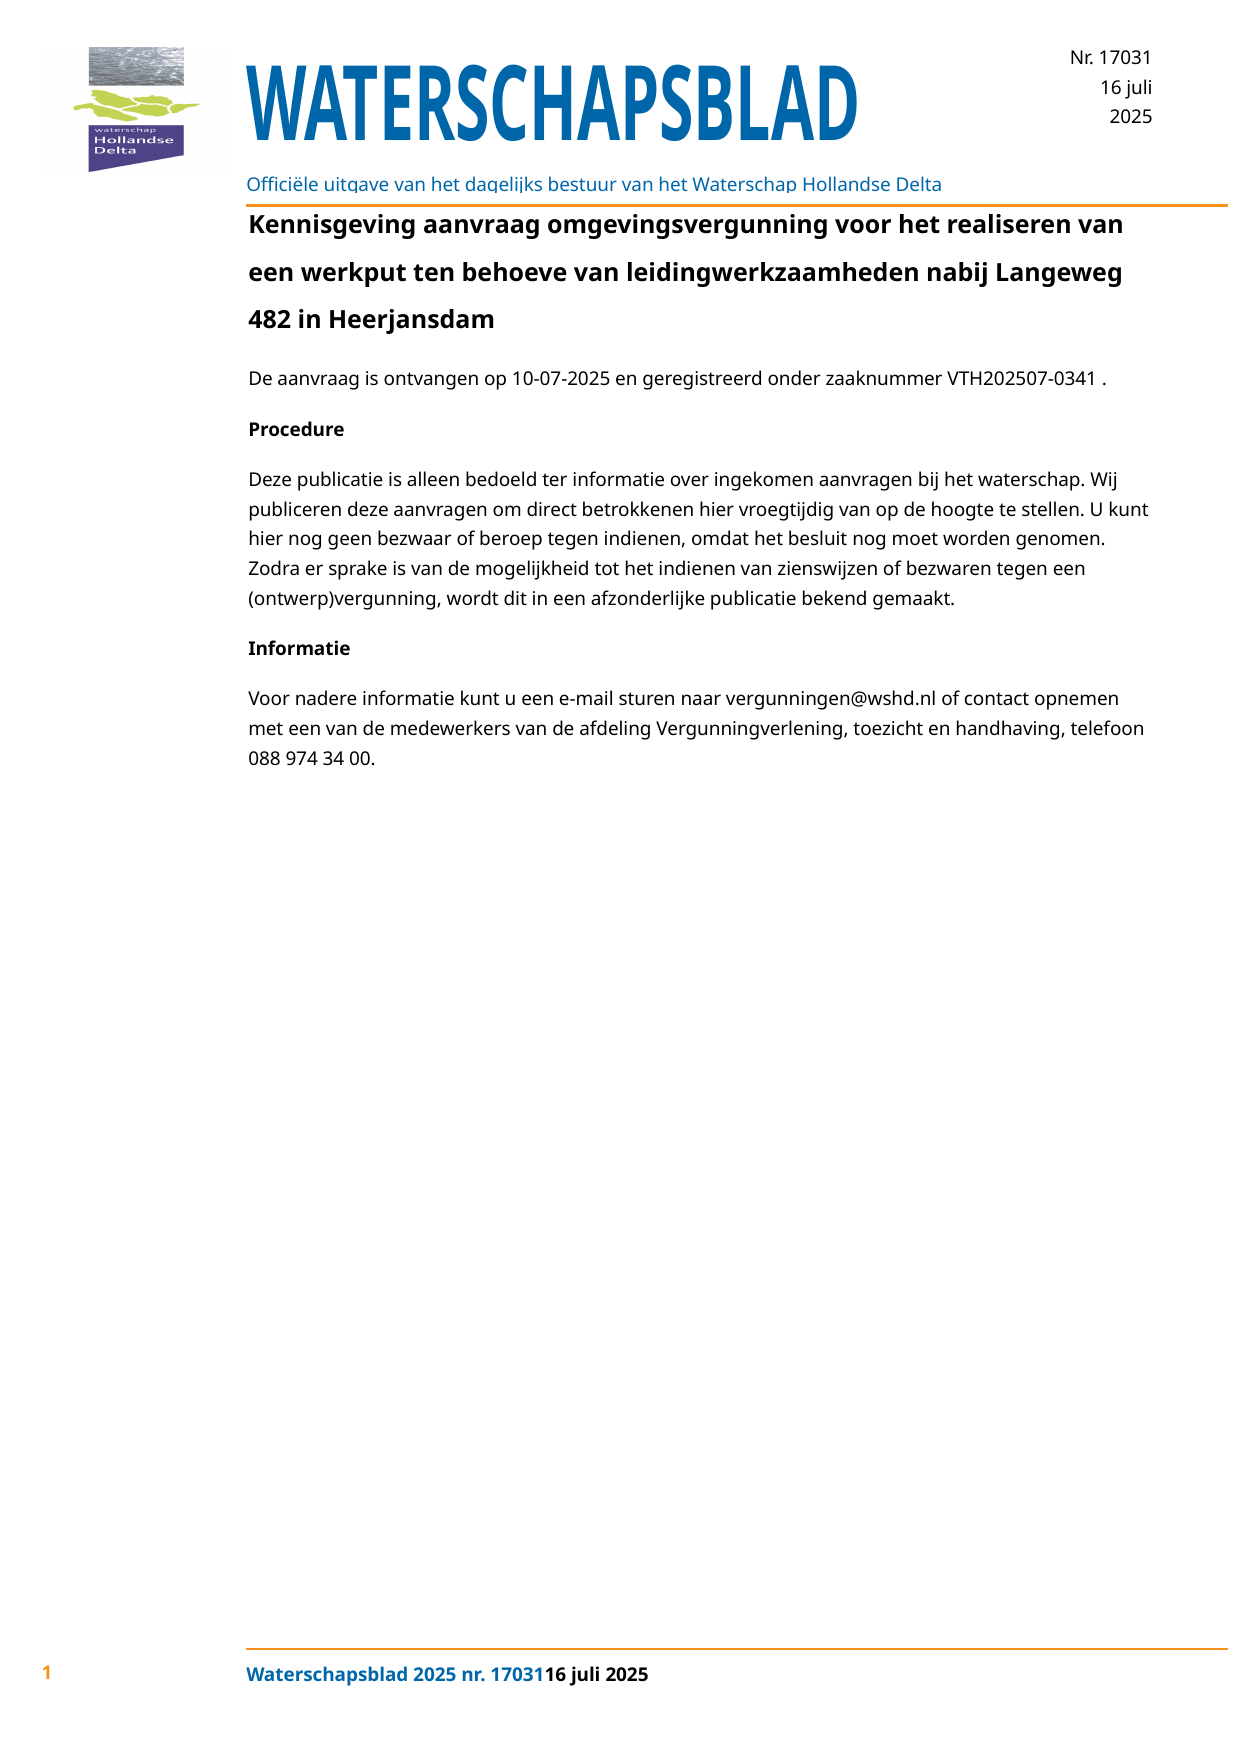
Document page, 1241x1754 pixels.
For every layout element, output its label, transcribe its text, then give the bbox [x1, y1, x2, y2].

text Deze publicatie is alleen bedoeld ter informatie over ingekomen aanvragen bij het waterschap. Wij publiceren deze aanvragen om direct betrokkenen hier vroegtijdig van op de hoogte te stellen. U kunt hier nog geen bezwaar of beroep tegen indienen, omdat het besluit nog moet worden genomen. Zodra er sprake is van de mogelijkheid tot het indienen van zienswijzen of bezwaren tegen een (ontwerp)vergunning, wordt dit in een afzonderlijke publicatie bekend gemaakt. [248, 466, 1152, 610]
text Kennisgeving aanvraag omgevingsvergunning voor het realiseren van een werkput ten behoeve van leidingwerkzaamheden nabij Langeweg 482 in Heerjansdam [248, 207, 1152, 336]
picture [41, 47, 231, 172]
text Procedure [248, 416, 1152, 442]
text Voor nadere informatie kunt u een e-mail sturen naar vergunningen@wshd.nl of contact opnemen met een van de medewerkers van de afdeling Vergunningverlening, toezicht en handhaving, telefoon 088 974 34 00. [248, 686, 1152, 770]
text Informatie [248, 635, 1152, 661]
text De aanvraag is ontvangen op 10-07-2025 en geregistreerd onder zaaknummer VTH202507-0341 . [248, 366, 1152, 391]
